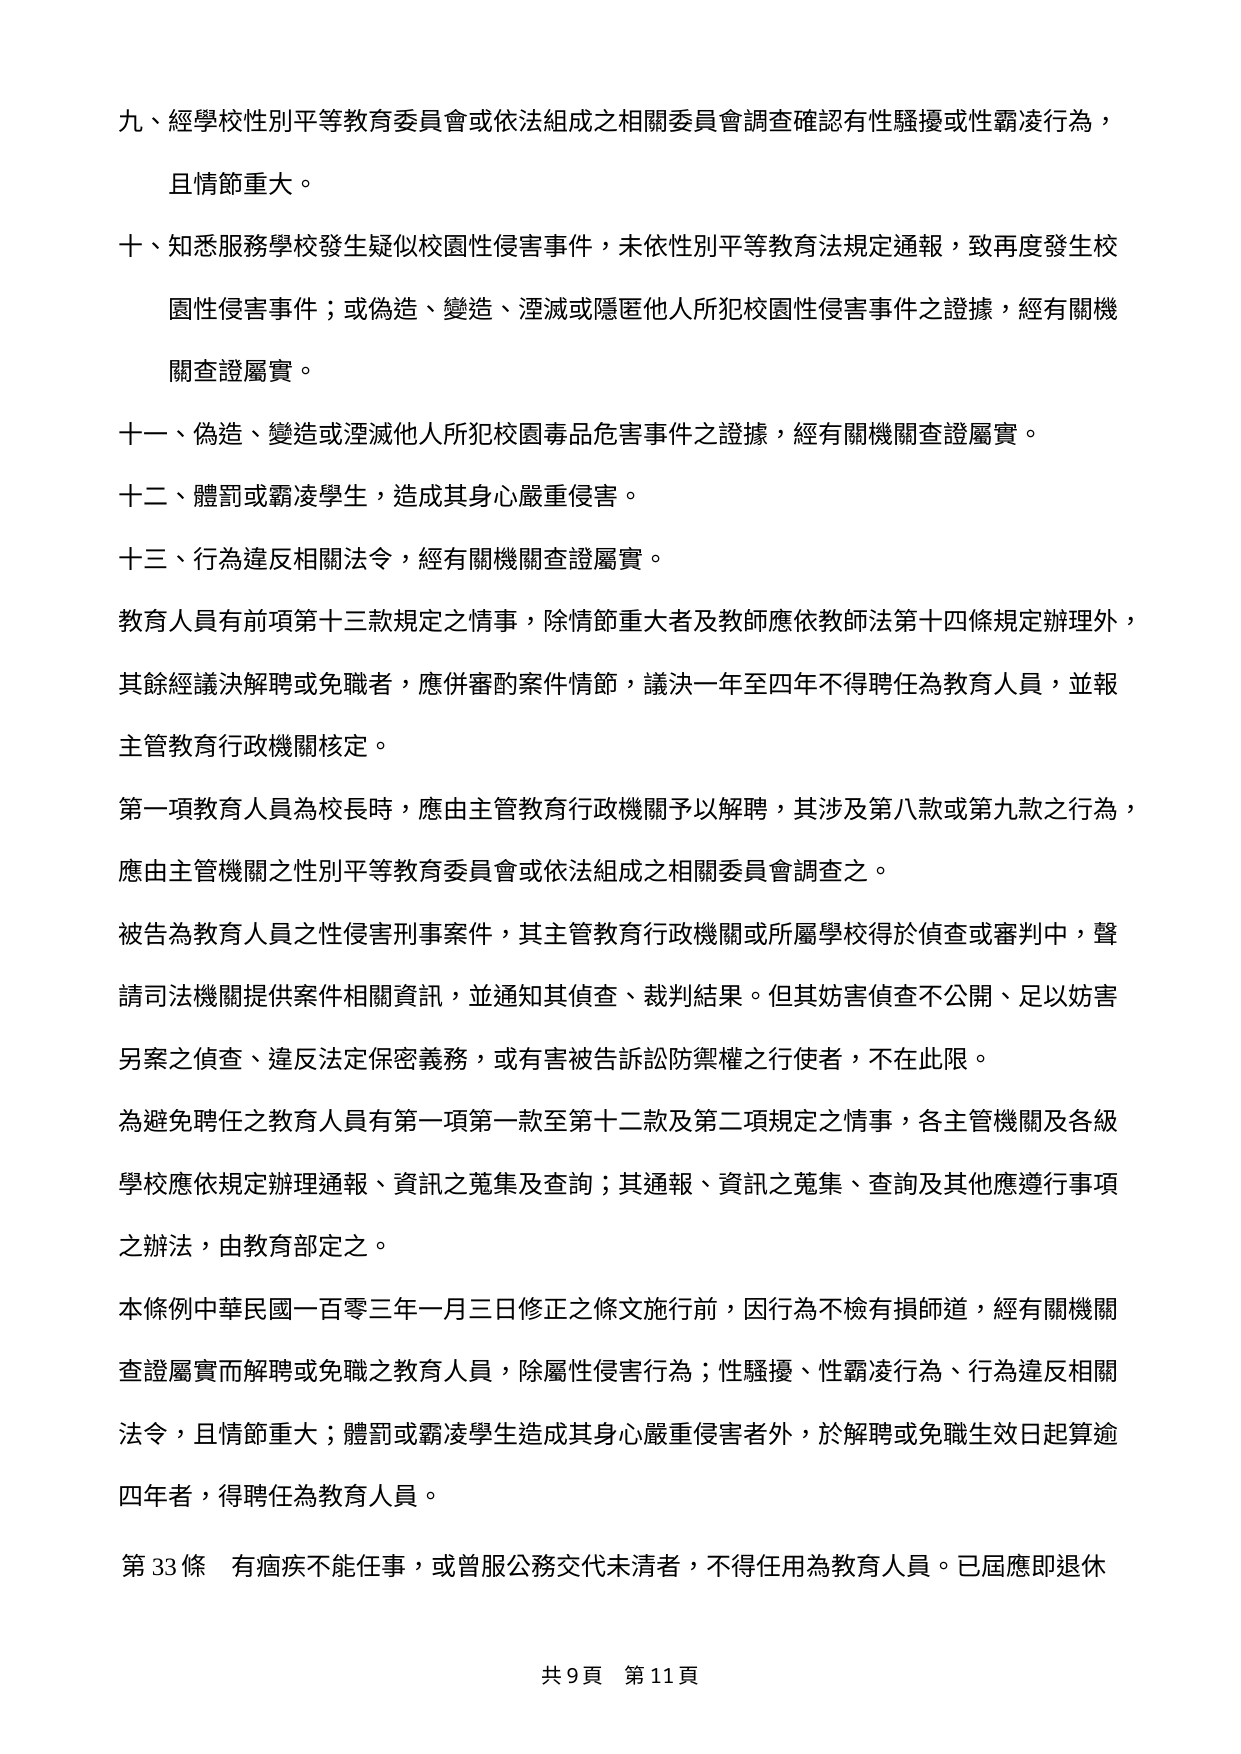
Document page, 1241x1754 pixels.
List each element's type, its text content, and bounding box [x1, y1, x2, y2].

text 本條例中華民國一百零三年一月三日修正之條文施行前，因行為不檢有損師道，經有關機關查證屬實而解聘或免職之教育人員，除屬性侵害行為；性騷擾、性霸凌行為、行為違反相關法令，且情節重大；體罰或霸凌學生造成其身心嚴重侵害者外，於解聘或免職生效日起算逾四年者，得聘任為教育人員。 [118, 1266, 1122, 1516]
text 教育人員有前項第十三款規定之情事，除情節重大者及教師應依教師法第十四條規定辦理外，其餘經議決解聘或免職者，應併審酌案件情節，議決一年至四年不得聘任為教育人員，並報主管教育行政機關核定。 [118, 578, 1122, 766]
text 十二、體罰或霸凌學生，造成其身心嚴重侵害。 [118, 453, 1122, 516]
text 十一、偽造、變造或湮滅他人所犯校園毒品危害事件之證據，經有關機關查證屬實。 [118, 391, 1122, 453]
text 第一項教育人員為校長時，應由主管教育行政機關予以解聘，其涉及第八款或第九款之行為，應由主管機關之性別平等教育委員會或依法組成之相關委員會調查之。 [118, 766, 1122, 891]
text 九、經學校性別平等教育委員會或依法組成之相關委員會調查確認有性騷擾或性霸凌行為，且情節重大。 [118, 78, 1122, 203]
text 被告為教育人員之性侵害刑事案件，其主管教育行政機關或所屬學校得於偵查或審判中，聲請司法機關提供案件相關資訊，並通知其偵查、裁判結果。但其妨害偵查不公開、足以妨害另案之偵查、違反法定保密義務，或有害被告訴訟防禦權之行使者，不在此限。 [118, 891, 1122, 1078]
text 十、知悉服務學校發生疑似校園性侵害事件，未依性別平等教育法規定通報，致再度發生校園性侵害事件；或偽造、變造、湮滅或隱匿他人所犯校園性侵害事件之證據，經有關機關查證屬實。 [118, 203, 1122, 391]
text 為避免聘任之教育人員有第一項第一款至第十二款及第二項規定之情事，各主管機關及各級學校應依規定辦理通報、資訊之蒐集及查詢；其通報、資訊之蒐集、查詢及其他應遵行事項之辦法，由教育部定之。 [118, 1078, 1122, 1266]
text 十三、行為違反相關法令，經有關機關查證屬實。 [118, 516, 1122, 578]
text 第33條 有痼疾不能任事，或曾服公務交代未清者，不得任用為教育人員。已屆應即退休 [122, 1522, 1122, 1585]
